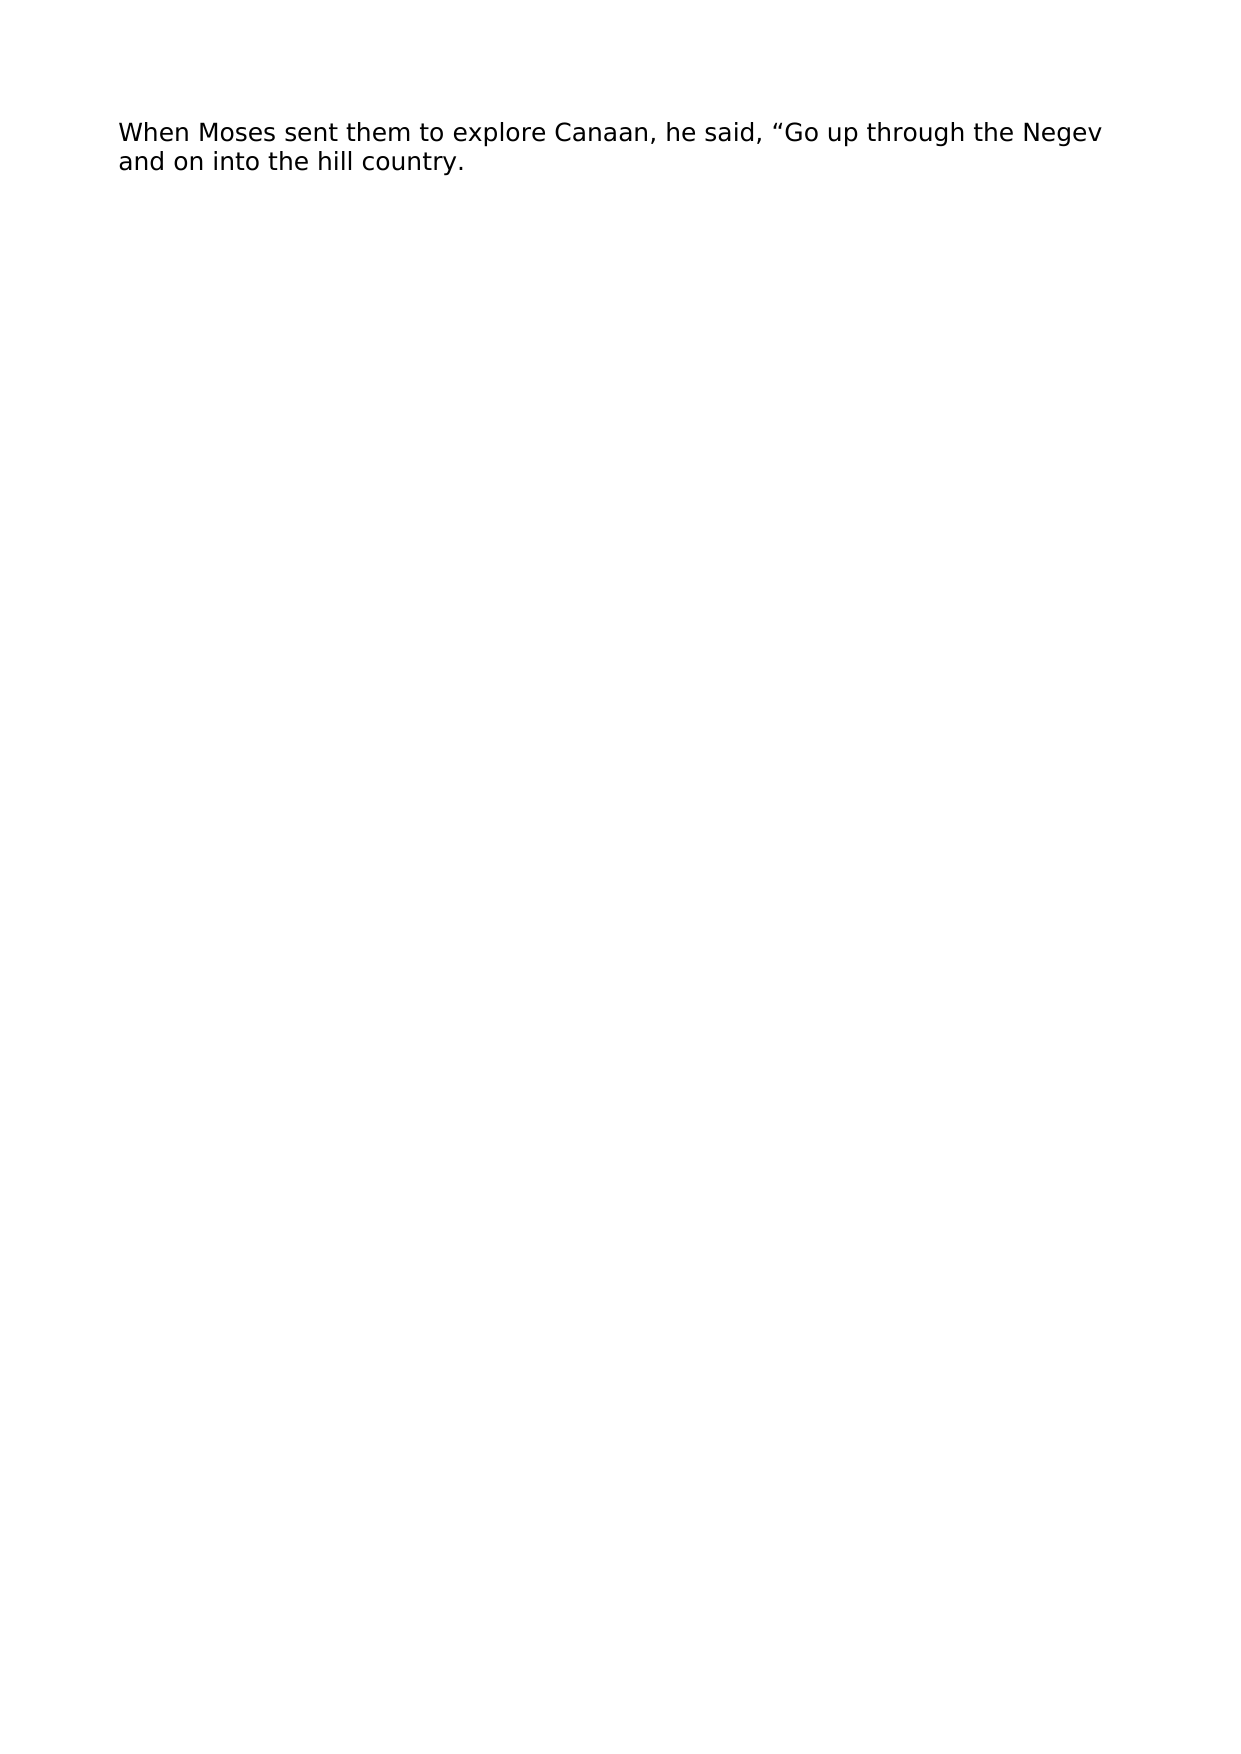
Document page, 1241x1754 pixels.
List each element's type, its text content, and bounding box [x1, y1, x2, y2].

text When Moses sent them to explore Canaan, he said, “Go up through the Negev and on into the hill country. [118, 118, 1122, 176]
